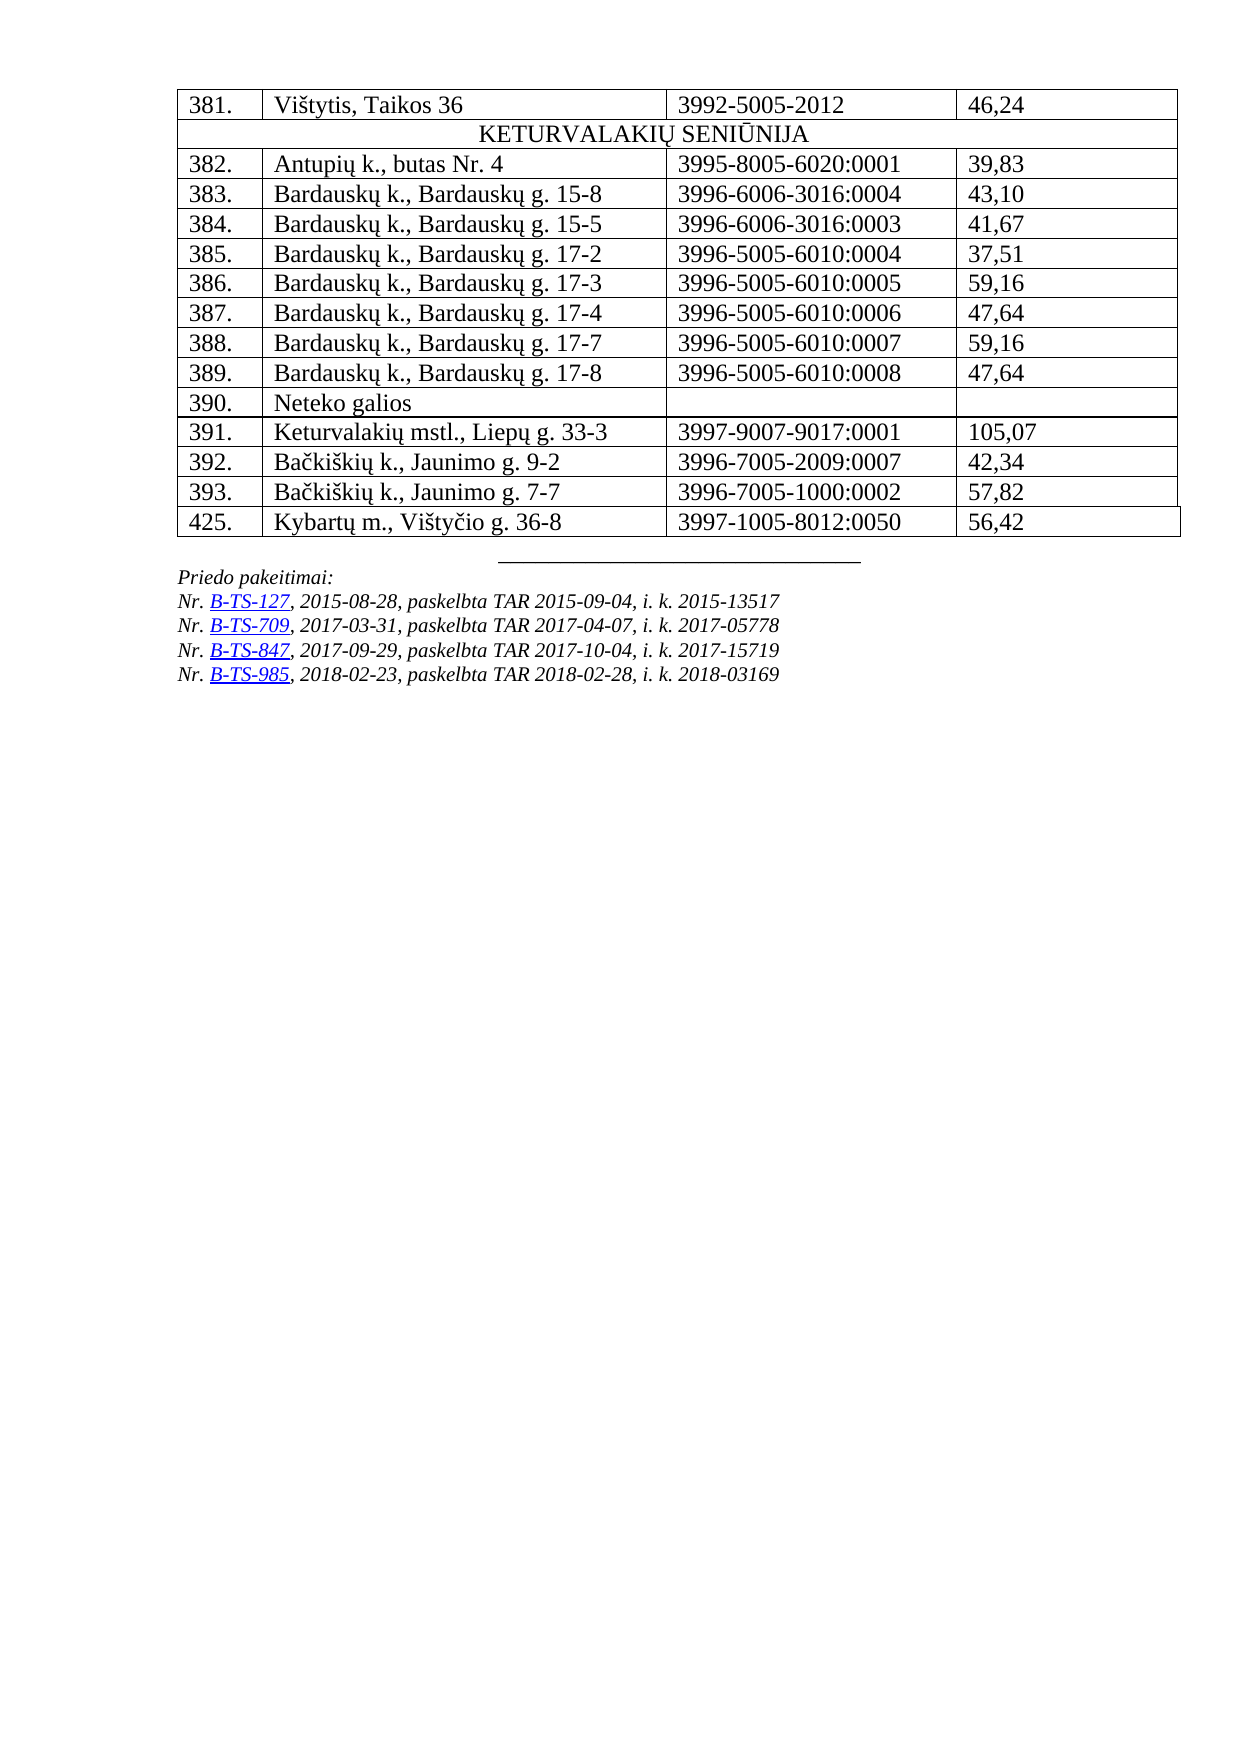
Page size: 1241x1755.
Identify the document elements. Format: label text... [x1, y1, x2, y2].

table_cell [667, 388, 956, 416]
table_cell 3996-5005-6010:0005 [667, 269, 956, 297]
table_cell 105,07 [957, 418, 1177, 446]
table_cell 382. [178, 149, 262, 178]
table_cell Kybartų m., Vištyčio g. 36-8 [263, 507, 666, 536]
table_cell Bardauskų k., Bardauskų g. 17-3 [263, 269, 666, 297]
text Nr. B-TS-127, 2015-08-28, paskelbta TAR 2015-09-04, i. k. 2015-13517 [177, 589, 1181, 613]
text Nr. B-TS-847, 2017-09-29, paskelbta TAR 2017-10-04, i. k. 2017-15719 [177, 637, 1181, 662]
text Priedo pakeitimai: [177, 565, 1181, 589]
text Nr. B-TS-985, 2018-02-23, paskelbta TAR 2018-02-28, i. k. 2018-03169 [177, 662, 1181, 686]
table_cell Bardauskų k., Bardauskų g. 17-7 [263, 328, 666, 357]
table_cell Bardauskų k., Bardauskų g. 15-8 [263, 179, 666, 208]
table_cell 3996-5005-6010:0006 [667, 298, 956, 327]
table_cell 39,83 [957, 149, 1177, 178]
text Nr. B-TS-709, 2017-03-31, paskelbta TAR 2017-04-07, i. k. 2017-05778 [177, 613, 1181, 637]
table_cell [957, 388, 1177, 416]
table_cell 386. [178, 269, 262, 297]
table_cell KETURVALAKIŲ SENIŪNIJA [178, 120, 1177, 148]
table_cell Bačkiškių k., Jaunimo g. 9-2 [263, 447, 666, 476]
table_cell Bačkiškių k., Jaunimo g. 7-7 [263, 477, 666, 506]
table_cell 59,16 [957, 269, 1177, 297]
table_cell 37,51 [957, 239, 1177, 267]
table_cell 388. [178, 328, 262, 357]
table_cell 57,82 [957, 477, 1177, 506]
table_cell 47,64 [957, 298, 1177, 327]
table_cell 3995-8005-6020:0001 [667, 149, 956, 178]
table_cell 43,10 [957, 179, 1177, 208]
table_cell 390. [178, 388, 262, 416]
table_cell 381. [178, 90, 262, 118]
text _____________________________ [177, 537, 1181, 565]
table_cell 392. [178, 447, 262, 476]
table_cell Bardauskų k., Bardauskų g. 15-5 [263, 209, 666, 238]
table_cell 3997-1005-8012:0050 [667, 507, 956, 536]
table_cell 385. [178, 239, 262, 267]
table_cell Bardauskų k., Bardauskų g. 17-8 [263, 358, 666, 387]
table_cell 387. [178, 298, 262, 327]
table_cell 384. [178, 209, 262, 238]
table_cell Keturvalakių mstl., Liepų g. 33-3 [263, 418, 666, 446]
table_cell Antupių k., butas Nr. 4 [263, 149, 666, 178]
table_cell 3992-5005-2012 [667, 90, 956, 118]
table_cell 46,24 [957, 90, 1177, 118]
table_cell 391. [178, 418, 262, 446]
table_cell Neteko galios [263, 388, 666, 416]
table_cell Bardauskų k., Bardauskų g. 17-4 [263, 298, 666, 327]
table_cell 389. [178, 358, 262, 387]
table_cell 3996-7005-1000:0002 [667, 477, 956, 506]
table_cell Bardauskų k., Bardauskų g. 17-2 [263, 239, 666, 267]
table_cell 383. [178, 179, 262, 208]
table_cell 3996-7005-2009:0007 [667, 447, 956, 476]
table_cell 42,34 [957, 447, 1177, 476]
table_cell 3997-9007-9017:0001 [667, 418, 956, 446]
table_cell 3996-6006-3016:0003 [667, 209, 956, 238]
table_cell 3996-5005-6010:0007 [667, 328, 956, 357]
table_cell 3996-6006-3016:0004 [667, 179, 956, 208]
table_cell 59,16 [957, 328, 1177, 357]
table_cell 393. [178, 477, 262, 506]
table_cell 425. [178, 507, 262, 536]
table_cell Vištytis, Taikos 36 [263, 90, 666, 118]
table_cell 41,67 [957, 209, 1177, 238]
table_cell 47,64 [957, 358, 1177, 387]
table_cell 3996-5005-6010:0004 [667, 239, 956, 267]
table_cell 3996-5005-6010:0008 [667, 358, 956, 387]
table_cell 56,42 [957, 507, 1180, 536]
